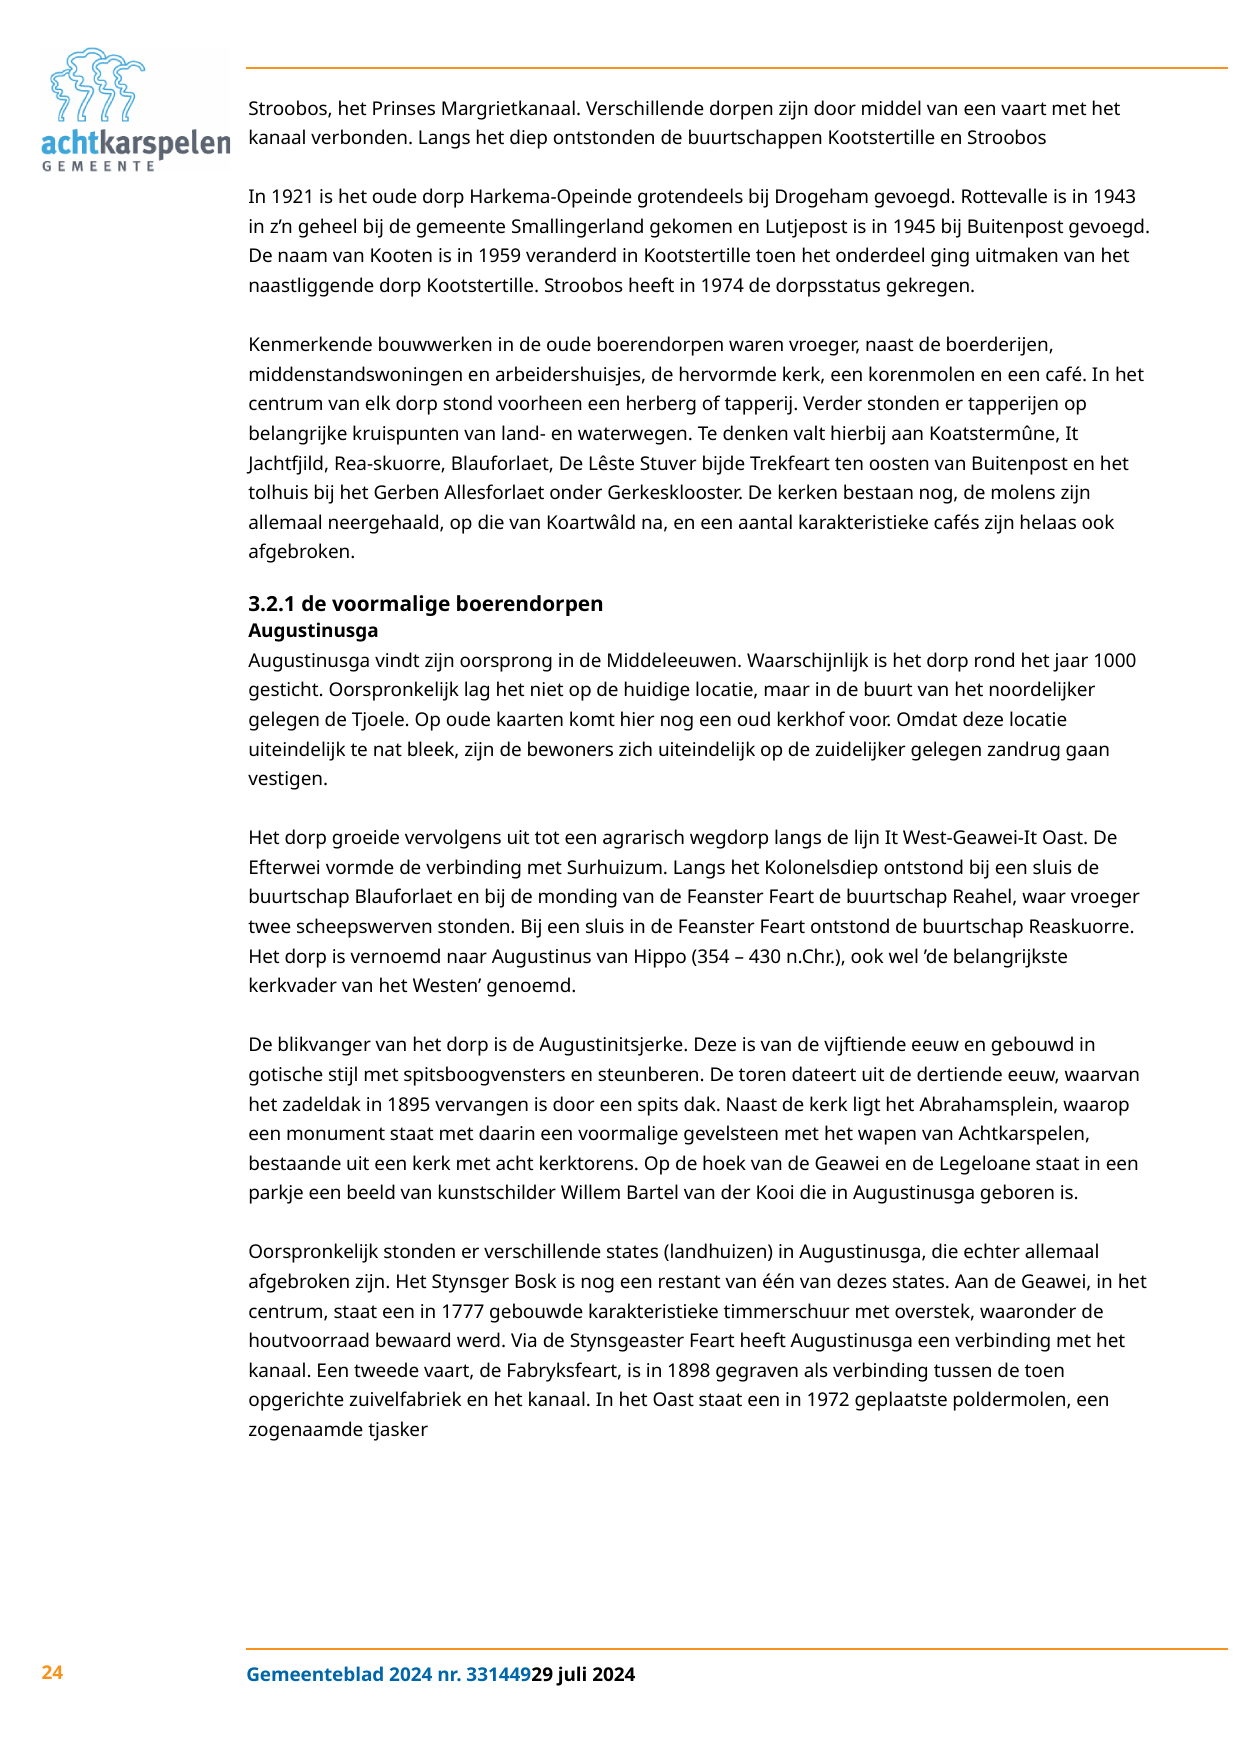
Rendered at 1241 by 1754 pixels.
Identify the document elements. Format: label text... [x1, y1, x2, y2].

text De blikvanger van het dorp is de Augustinitsjerke. Deze is van de vijftiende eeuw en gebouwd in gotische stijl met spitsboogvensters en steunberen. De toren dateert uit de dertiende eeuw, waarvan het zadeldak in 1895 vervangen is door een spits dak. Naast de kerk ligt het Abrahamsplein, waarop een monument staat met daarin een voormalige gevelsteen met het wapen van Achtkarspelen, bestaande uit een kerk met acht kerktorens. Op de hoek van de Geawei en de Legeloane staat in een parkje een beeld van kunstschilder Willem Bartel van der Kooi die in Augustinusga geboren is. [248, 1032, 1152, 1205]
text Kenmerkende bouwwerken in de oude boerendorpen waren vroeger, naast de boerderijen, middenstandswoningen en arbeidershuisjes, de hervormde kerk, een korenmolen en een café. In het centrum van elk dorp stond voorheen een herberg of tapperij. Verder stonden er tapperijen op belangrijke kruispunten van land- en waterwegen. Te denken valt hierbij aan Koatstermûne, It Jachtfjild, Rea-skuorre, Blauforlaet, De Lêste Stuver bijde Trekfeart ten oosten van Buitenpost en het tolhuis bij het Gerben Allesforlaet onder Gerkesklooster. De kerken bestaan nog, de molens zijn allemaal neergehaald, op die van Koartwâld na, en een aantal karakteristieke cafés zijn helaas ook afgebroken. [248, 331, 1152, 564]
text In 1921 is het oude dorp Harkema-Opeinde grotendeels bij Drogeham gevoegd. Rottevalle is in 1943 in z’n geheel bij de gemeente Smallingerland gekomen en Lutjepost is in 1945 bij Buitenpost gevoegd. De naam van Kooten is in 1959 veranderd in Kootstertille toen het onderdeel ging uitmaken van het naastliggende dorp Kootstertille. Stroobos heeft in 1974 de dorpsstatus gekregen. [248, 183, 1152, 298]
text 3.2.1 de voormalige boerendorpen [248, 589, 1152, 617]
picture [41, 47, 231, 172]
text Het dorp groeide vervolgens uit tot een agrarisch wegdorp langs de lijn It West-Geawei-It Oast. De Efterwei vormde de verbinding met Surhuizum. Langs het Kolonelsdiep ontstond bij een sluis de buurtschap Blauforlaet en bij de monding van de Feanster Feart de buurtschap Reahel, waar vroeger twee scheepswerven stonden. Bij een sluis in de Feanster Feart ontstond de buurtschap Reaskuorre. Het dorp is vernoemd naar Augustinus van Hippo (354 – 430 n.Chr.), ook wel ’de belangrijkste kerkvader van het Westen’ genoemd. [248, 824, 1152, 998]
text Stroobos, het Prinses Margrietkanaal. Verschillende dorpen zijn door middel van een vaart met het kanaal verbonden. Langs het diep ontstonden de buurtschappen Kootstertille en Stroobos [248, 95, 1152, 150]
text Oorspronkelijk stonden er verschillende states (landhuizen) in Augustinusga, die echter allemaal afgebroken zijn. Het Stynsger Bosk is nog een restant van één van dezes states. Aan de Geawei, in het centrum, staat een in 1777 gebouwde karakteristieke timmerschuur met overstek, waaronder de houtvoorraad bewaard werd. Via de Stynsgeaster Feart heeft Augustinusga een verbinding met het kanaal. Een tweede vaart, de Fabryksfeart, is in 1898 gegraven als verbinding tussen de toen opgerichte zuivelfabriek en het kanaal. In het Oast staat een in 1972 geplaatste poldermolen, een zogenaamde tjasker [248, 1239, 1152, 1442]
text Augustinusga [248, 617, 1152, 643]
text Augustinusga vindt zijn oorsprong in de Middeleeuwen. Waarschijnlijk is het dorp rond het jaar 1000 gesticht. Oorspronkelijk lag het niet op de huidige locatie, maar in de buurt van het noordelijker gelegen de Tjoele. Op oude kaarten komt hier nog een oud kerkhof voor. Omdat deze locatie uiteindelijk te nat bleek, zijn de bewoners zich uiteindelijk op de zuidelijker gelegen zandrug gaan vestigen. [248, 647, 1152, 791]
